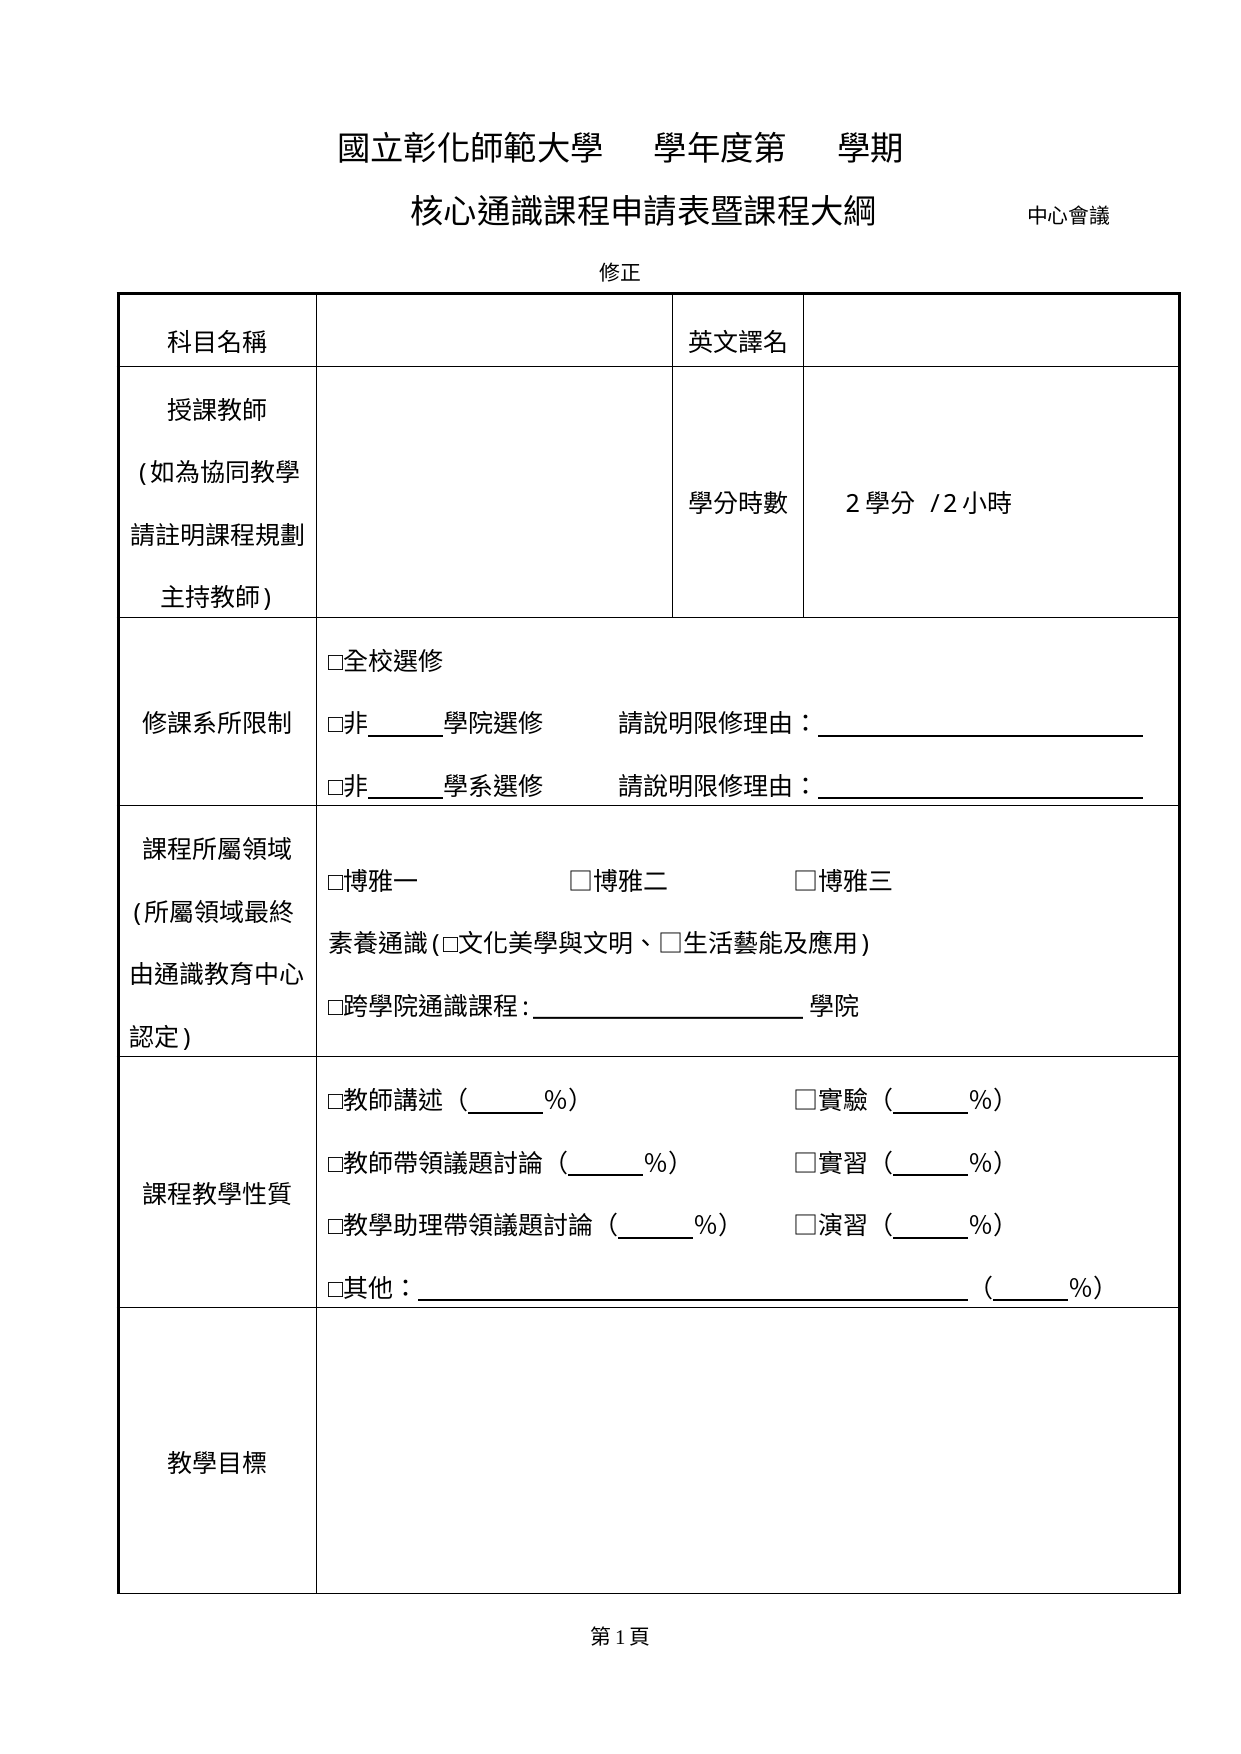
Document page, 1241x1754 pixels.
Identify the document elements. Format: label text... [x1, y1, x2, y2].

table_header 科目名稱 [120, 295, 316, 366]
table_cell 教學目標 [120, 1308, 316, 1593]
table_cell □教師講述（ ％） □實驗（ ％） □教師帶領議題討論（ ％） □實習（ ％） □教學助理帶領議題討論（ ％） □演習（ ％） □其他： （ ％） [317, 1057, 1178, 1307]
table_header [804, 295, 1178, 366]
text 國立彰化師範大學 學年度第 學期 [118, 104, 1122, 167]
text 核心通識課程申請表暨課程大綱 中心會議 修正 [118, 167, 1122, 292]
table_cell □博雅一 □博雅二 □博雅三 素養通識(□文化美學與文明、□生活藝能及應用) □跨學院通識課程:__________________ 學院 [317, 806, 1178, 1056]
table_cell [317, 1308, 1178, 1593]
table_cell 修課系所限制 [120, 618, 316, 805]
table_cell [317, 367, 672, 617]
table_header [317, 295, 672, 366]
table_cell 授課教師 (如為協同教學請註明課程規劃主持教師) [120, 367, 316, 617]
table_header 英文譯名 [673, 295, 803, 366]
table_cell 課程所屬領域 (所屬領域最終由通識教育中心認定) [120, 806, 316, 1056]
table_cell 學分時數 [673, 367, 803, 617]
table_cell 2學分 /2小時 [804, 367, 1178, 617]
table_cell □全校選修 □非 學院選修 請說明限修理由： □非 學系選修 請說明限修理由： [317, 618, 1178, 805]
table_cell 課程教學性質 [120, 1057, 316, 1307]
